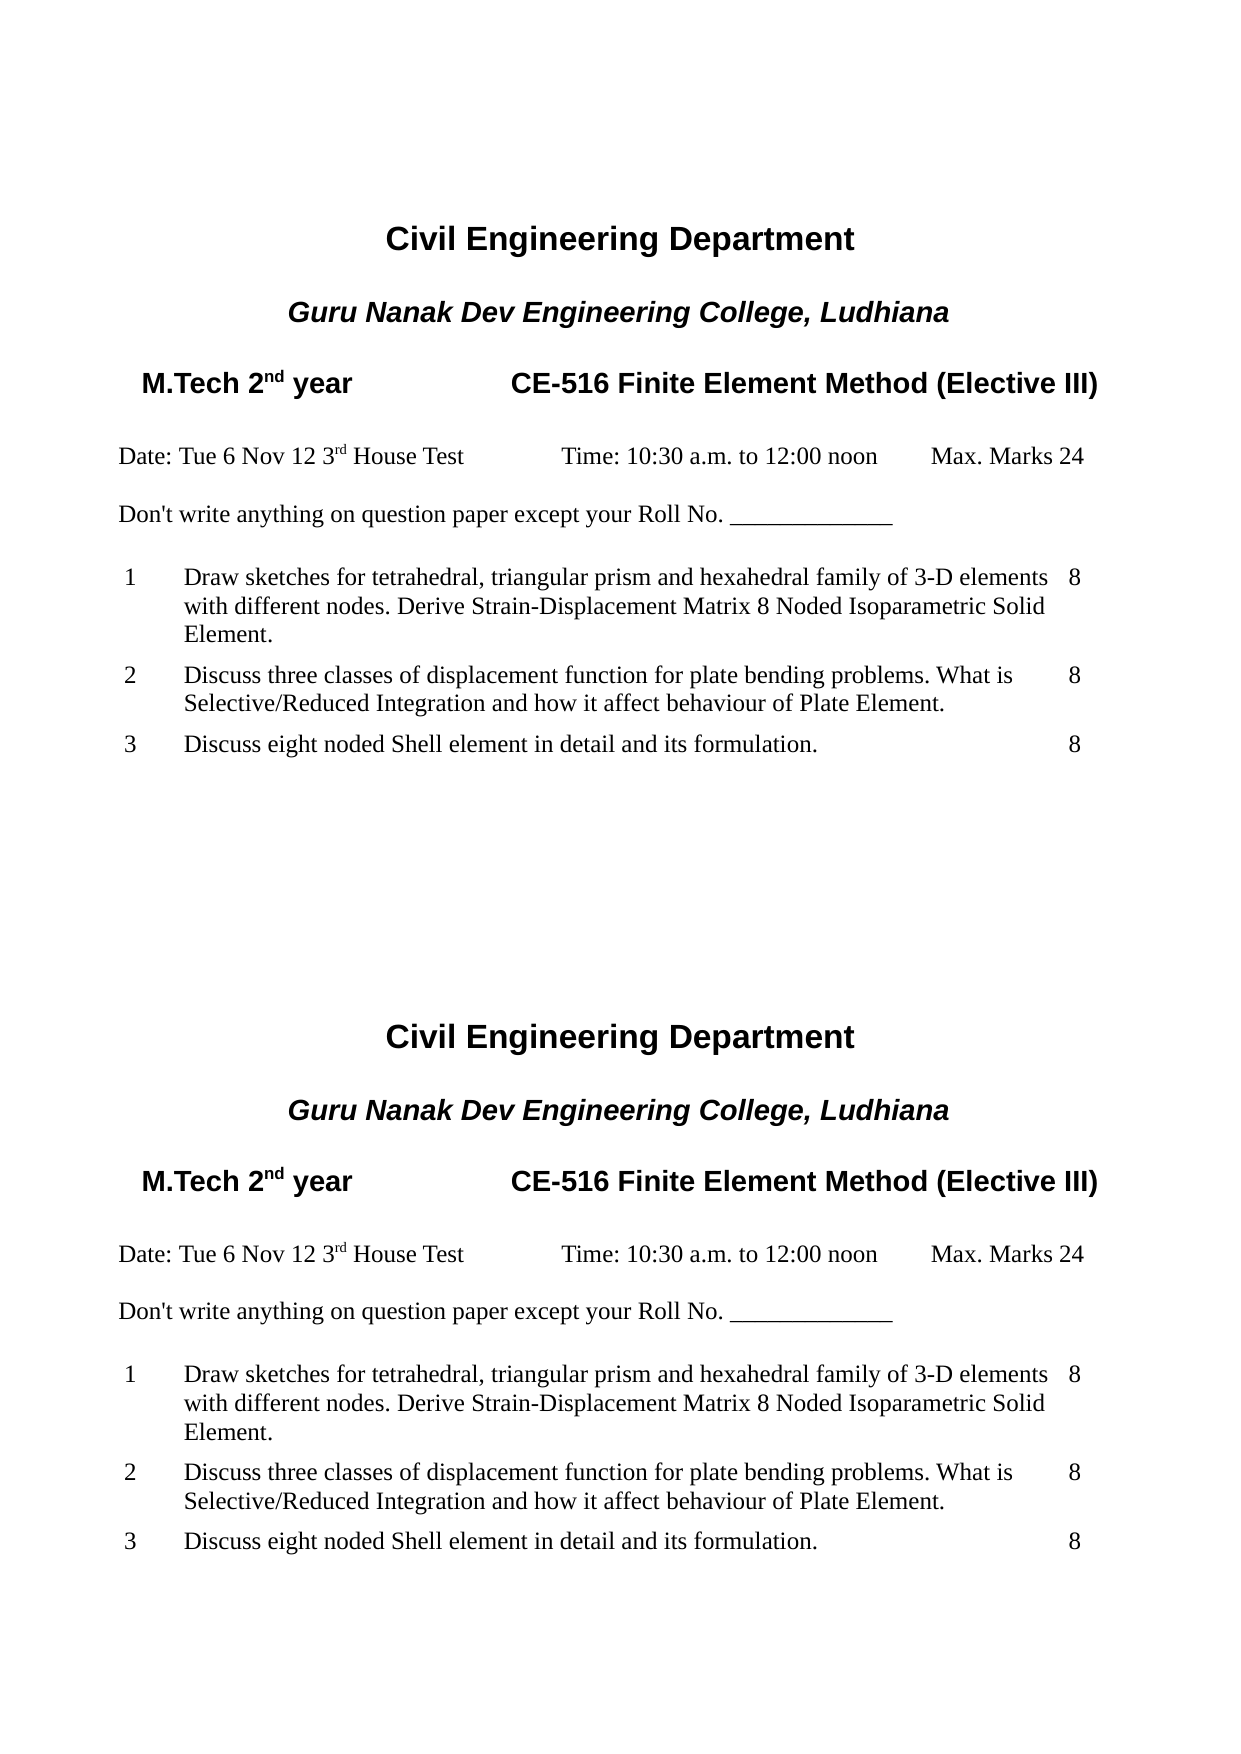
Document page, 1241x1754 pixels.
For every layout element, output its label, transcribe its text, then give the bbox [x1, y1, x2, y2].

text Don't write anything on question paper except your Roll No. _____________ [118, 499, 1122, 527]
table_cell 8 [1063, 1451, 1122, 1520]
table_cell Discuss three classes of displacement function for plate bending problems. What is Selective/Reduced Integration and how it affect behaviour of Plate Element. [178, 1451, 1062, 1520]
table_cell Discuss three classes of displacement function for plate bending problems. What is Selective/Reduced Integration and how it affect behaviour of Plate Element. [178, 654, 1062, 723]
table_header Draw sketches for tetrahedral, triangular prism and hexahedral family of 3-D elements with different nodes. Derive Strain-Displacement Matrix 8 Noded Isoparametric Solid Element. [178, 1354, 1062, 1451]
text Date: Tue 6 Nov 12 3rd House Test Time: 10:30 a.m. to 12:00 noon Max. Marks 24 [118, 441, 1122, 470]
table_header Draw sketches for tetrahedral, triangular prism and hexahedral family of 3-D elements with different nodes. Derive Strain-Displacement Matrix 8 Noded Isoparametric Solid Element. [178, 556, 1062, 654]
table_cell 8 [1063, 1520, 1122, 1561]
subtitle Guru Nanak Dev Engineering College, Ludhiana [118, 1093, 1122, 1126]
table_header 1 [118, 556, 178, 654]
table_cell 8 [1063, 723, 1122, 763]
table_cell 3 [118, 723, 178, 763]
table_cell 2 [118, 654, 178, 723]
table_cell Discuss eight noded Shell element in detail and its formulation. [178, 1520, 1062, 1561]
subtitle Civil Engineering Department [118, 219, 1122, 258]
table_header 8 [1063, 556, 1122, 654]
subtitle Civil Engineering Department [118, 1017, 1122, 1055]
subtitle Guru Nanak Dev Engineering College, Ludhiana [118, 295, 1122, 329]
text Don't write anything on question paper except your Roll No. _____________ [118, 1296, 1122, 1325]
table_cell 3 [118, 1520, 178, 1561]
table_cell Discuss eight noded Shell element in detail and its formulation. [178, 723, 1062, 763]
subtitle M.Tech 2nd year CE-516 Finite Element Method (Elective III) [118, 1164, 1122, 1197]
text Date: Tue 6 Nov 12 3rd House Test Time: 10:30 a.m. to 12:00 noon Max. Marks 24 [118, 1239, 1122, 1267]
table_header 8 [1063, 1354, 1122, 1451]
table_cell 2 [118, 1451, 178, 1520]
subtitle M.Tech 2nd year CE-516 Finite Element Method (Elective III) [118, 366, 1122, 400]
table_header 1 [118, 1354, 178, 1451]
table_cell 8 [1063, 654, 1122, 723]
